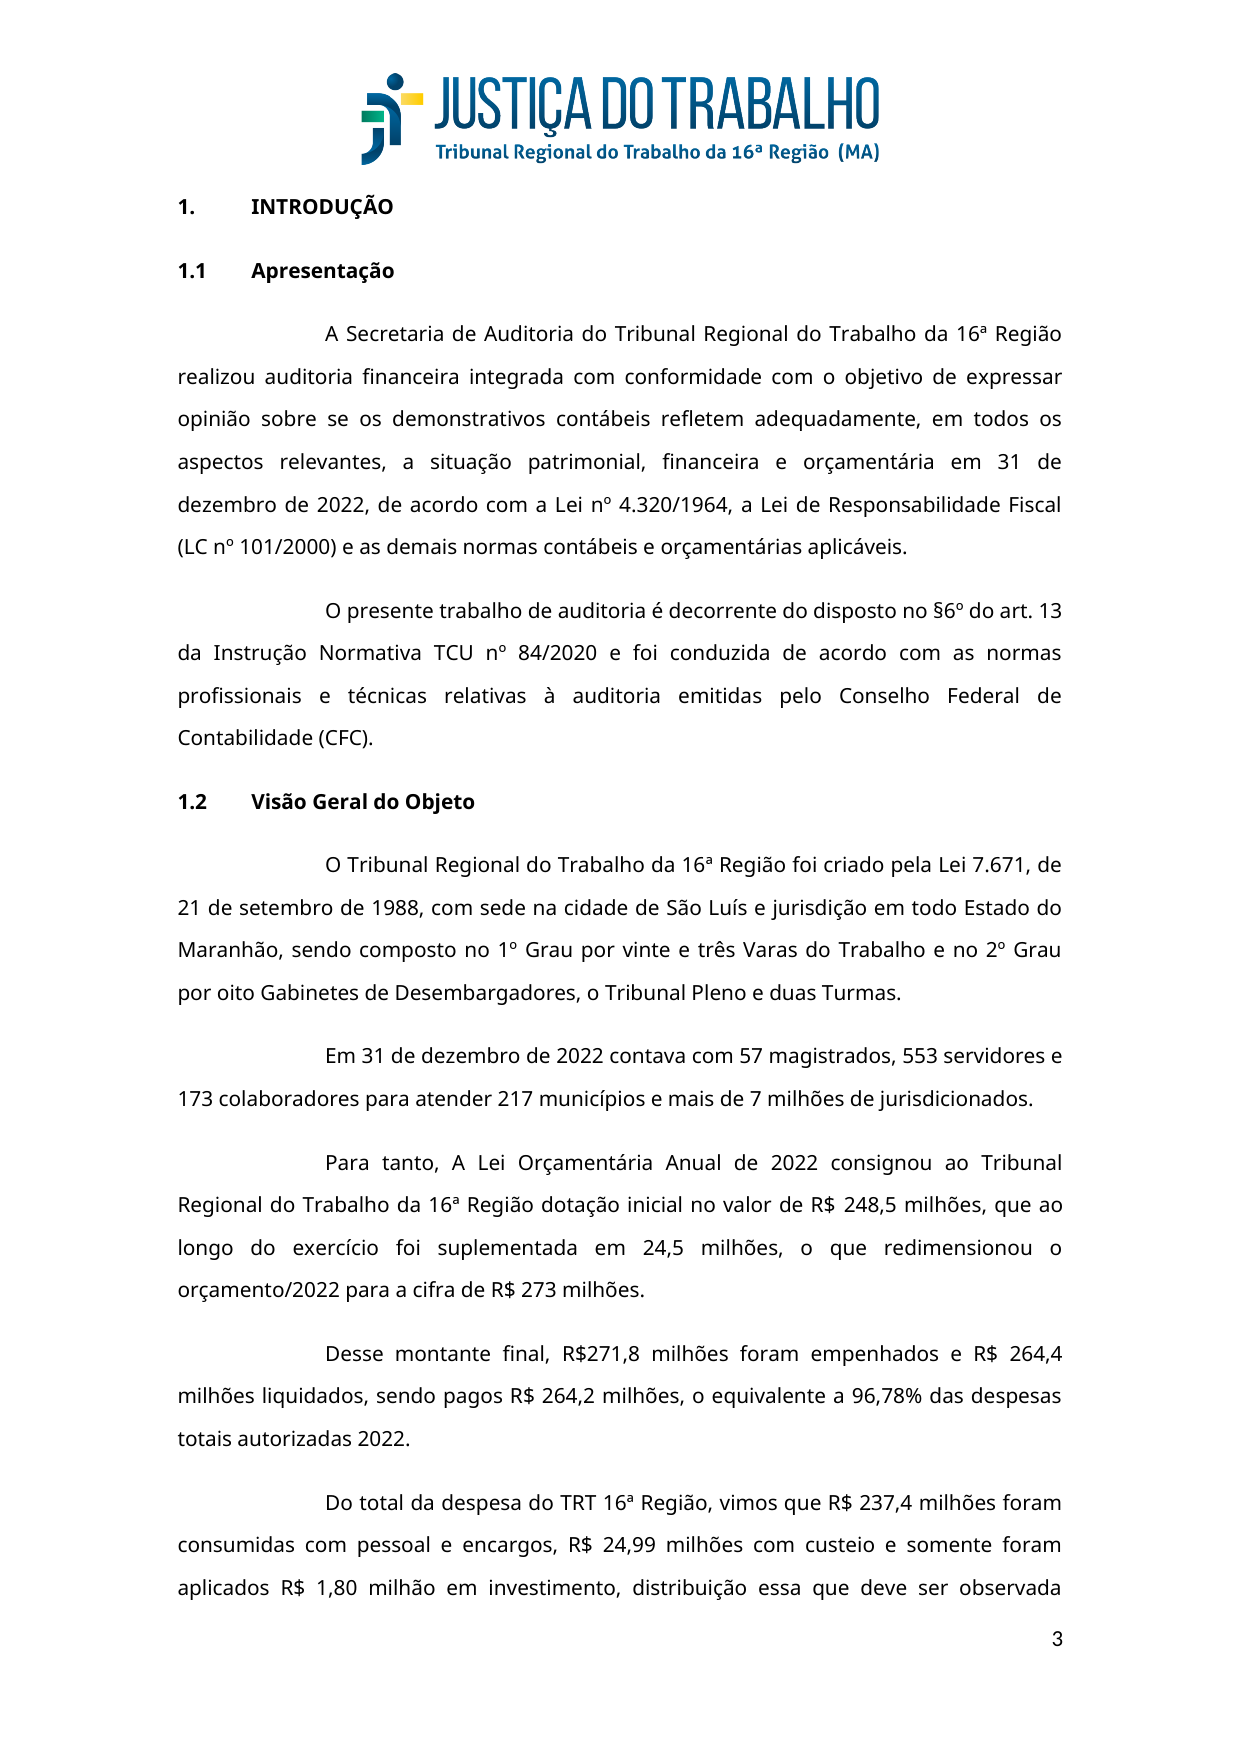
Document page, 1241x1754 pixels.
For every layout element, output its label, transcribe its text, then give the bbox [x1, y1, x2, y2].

text O presente trabalho de auditoria é decorrente do disposto no §6º do art. 13 da Instrução Normativa TCU nº 84/2020 e foi conduzida de acordo com as normas profissionais e técnicas relativas à auditoria emitidas pelo Conselho Federal de Contabilidade (CFC). [177, 596, 1063, 752]
text O Tribunal Regional do Trabalho da 16ª Região foi criado pela Lei 7.671, de 21 de setembro de 1988, com sede na cidade de São Luís e jurisdição em todo Estado do Maranhão, sendo composto no 1º Grau por vinte e três Varas do Trabalho e no 2º Grau por oito Gabinetes de Desembargadores, o Tribunal Pleno e duas Turmas. [177, 850, 1063, 1007]
text 1.1 Apresentação [177, 256, 1063, 284]
text Em 31 de dezembro de 2022 contava com 57 magistrados, 553 servidores e 173 colaboradores para atender 217 municípios e mais de 7 milhões de jurisdicionados. [177, 1042, 1063, 1113]
text Para tanto, A Lei Orçamentária Anual de 2022 consignou ao Tribunal Regional do Trabalho da 16ª Região dotação inicial no valor de R$ 248,5 milhões, que ao longo do exercício foi suplementada em 24,5 milhões, o que redimensionou o orçamento/2022 para a cifra de R$ 273 milhões. [177, 1148, 1063, 1304]
text Do total da despesa do TRT 16ª Região, vimos que R$ 237,4 milhões foram consumidas com pessoal e encargos, R$ 24,99 milhões com custeio e somente foram aplicados R$ 1,80 milhão em investimento, distribuição essa que deve ser observada [177, 1488, 1063, 1601]
text A Secretaria de Auditoria do Tribunal Regional do Trabalho da 16ª Região realizou auditoria financeira integrada com conformidade com o objetivo de expressar opinião sobre se os demonstrativos contábeis refletem adequadamente, em todos os aspectos relevantes, a situação patrimonial, financeira e orçamentária em 31 de dezembro de 2022, de acordo com a Lei nº 4.320/1964, a Lei de Responsabilidade Fiscal (LC nº 101/2000) e as demais normas contábeis e orçamentárias aplicáveis. [177, 319, 1063, 561]
text Desse montante final, R$271,8 milhões foram empenhados e R$ 264,4 milhões liquidados, sendo pagos R$ 264,2 milhões, o equivalente a 96,78% das despesas totais autorizadas 2022. [177, 1339, 1063, 1453]
text 1. INTRODUÇÃO [177, 192, 1063, 221]
text 1.2 Visão Geral do Objeto [177, 787, 1063, 815]
picture [361, 73, 879, 165]
